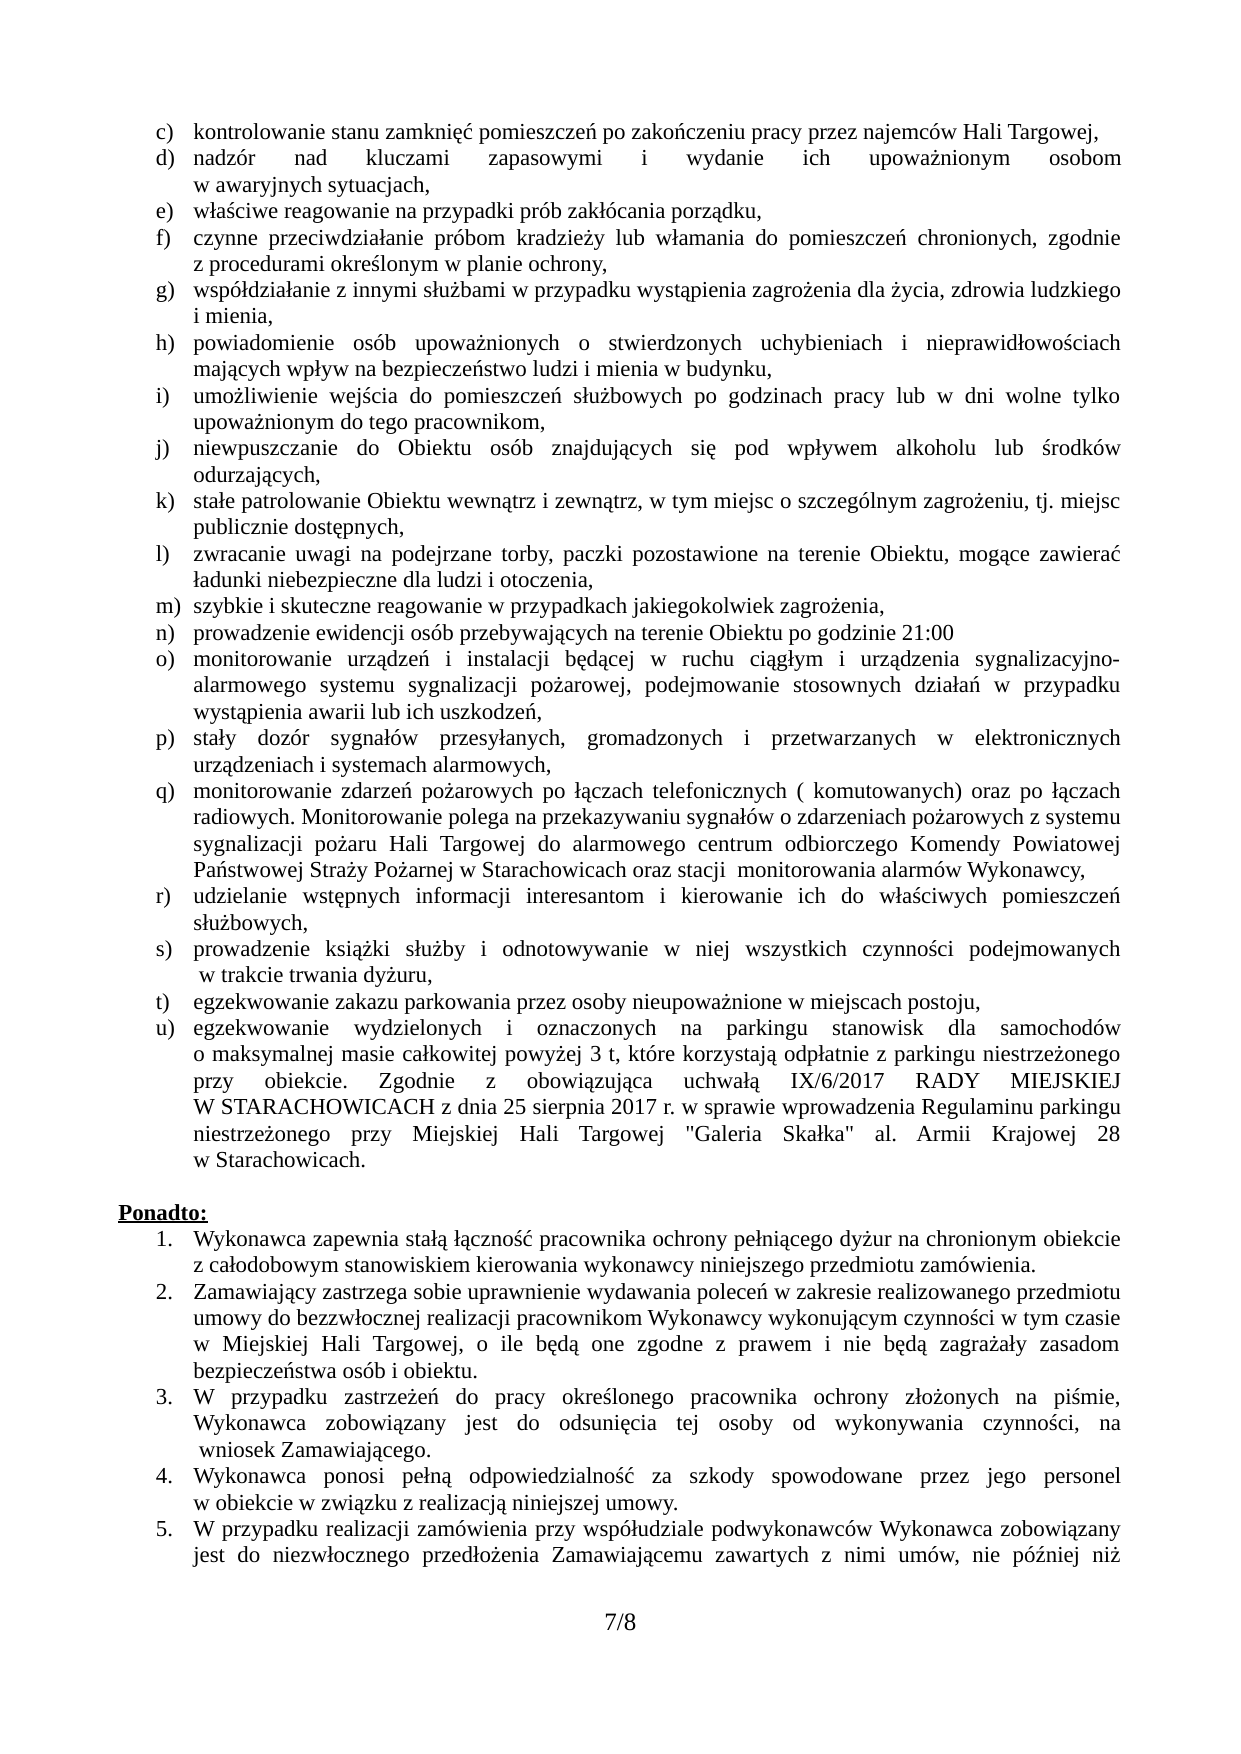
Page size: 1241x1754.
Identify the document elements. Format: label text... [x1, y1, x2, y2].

list niewpuszczanie do Obiektu osób znajdujących się pod wpływem alkoholu lub środków odurzających, [156, 434, 1122, 487]
list kontrolowanie stanu zamknięć pomieszczeń po zakończeniu pracy przez najemców Hali Targowej, [156, 118, 1122, 144]
list stały dozór sygnałów przesyłanych, gromadzonych i przetwarzanych w elektronicznych urządzeniach i systemach alarmowych, [156, 724, 1122, 777]
list stałe patrolowanie Obiektu wewnątrz i zewnątrz, w tym miejsc o szczególnym zagrożeniu, tj. miejsc publicznie dostępnych, [156, 487, 1122, 540]
list monitorowanie zdarzeń pożarowych po łączach telefonicznych ( komutowanych) oraz po łączach radiowych. Monitorowanie polega na przekazywaniu sygnałów o zdarzeniach pożarowych z systemu sygnalizacji pożaru Hali Targowej do alarmowego centrum odbiorczego Komendy Powiatowej Państwowej Straży Pożarnej w Starachowicach oraz stacji monitorowania alarmów Wykonawcy, [156, 777, 1122, 882]
list czynne przeciwdziałanie próbom kradzieży lub włamania do pomieszczeń chronionych, zgodnie z procedurami określonym w planie ochrony, [156, 223, 1122, 276]
text Ponadto: [118, 1199, 1122, 1225]
list Zamawiający zastrzega sobie uprawnienie wydawania poleceń w zakresie realizowanego przedmiotu umowy do bezzwłocznej realizacji pracownikom Wykonawcy wykonującym czynności w tym czasie w Miejskiej Hali Targowej, o ile będą one zgodne z prawem i nie będą zagrażały zasadom bezpieczeństwa osób i obiektu. [156, 1278, 1122, 1383]
list udzielanie wstępnych informacji interesantom i kierowanie ich do właściwych pomieszczeń służbowych, [156, 882, 1122, 935]
list W przypadku zastrzeżeń do pracy określonego pracownika ochrony złożonych na piśmie, Wykonawca zobowiązany jest do odsunięcia tej osoby od wykonywania czynności, na wniosek Zamawiającego. [156, 1383, 1122, 1462]
list monitorowanie urządzeń i instalacji będącej w ruchu ciągłym i urządzenia sygnalizacyjno-alarmowego systemu sygnalizacji pożarowej, podejmowanie stosownych działań w przypadku wystąpienia awarii lub ich uszkodzeń, [156, 645, 1122, 724]
list współdziałanie z innymi służbami w przypadku wystąpienia zagrożenia dla życia, zdrowia ludzkiego i mienia, [156, 276, 1122, 329]
list umożliwienie wejścia do pomieszczeń służbowych po godzinach pracy lub w dni wolne tylko upoważnionym do tego pracownikom, [156, 382, 1122, 434]
list egzekwowanie zakazu parkowania przez osoby nieupoważnione w miejscach postoju, [156, 988, 1122, 1014]
list prowadzenie ewidencji osób przebywających na terenie Obiektu po godzinie 21:00 [156, 619, 1122, 645]
list zwracanie uwagi na podejrzane torby, paczki pozostawione na terenie Obiektu, mogące zawierać ładunki niebezpieczne dla ludzi i otoczenia, [156, 540, 1122, 592]
list nadzór nad kluczami zapasowymi i wydanie ich upoważnionym osobom w awaryjnych sytuacjach, [156, 144, 1122, 197]
list prowadzenie książki służby i odnotowywanie w niej wszystkich czynności podejmowanych w trakcie trwania dyżuru, [156, 935, 1122, 988]
list Wykonawca zapewnia stałą łączność pracownika ochrony pełniącego dyżur na chronionym obiekcie z całodobowym stanowiskiem kierowania wykonawcy niniejszego przedmiotu zamówienia. [156, 1225, 1122, 1278]
list szybkie i skuteczne reagowanie w przypadkach jakiegokolwiek zagrożenia, [156, 592, 1122, 619]
list egzekwowanie wydzielonych i oznaczonych na parkingu stanowisk dla samochodów o maksymalnej masie całkowitej powyżej 3 t, które korzystają odpłatnie z parkingu niestrzeżonego przy obiekcie. Zgodnie z obowiązująca uchwałą IX/6/2017 RADY MIEJSKIEJ W STARACHOWICACH z dnia 25 sierpnia 2017 r. w sprawie wprowadzenia Regulaminu parkingu niestrzeżonego przy Miejskiej Hali Targowej "Galeria Skałka" al. Armii Krajowej 28 w Starachowicach. [156, 1014, 1122, 1172]
list Wykonawca ponosi pełną odpowiedzialność za szkody spowodowane przez jego personel w obiekcie w związku z realizacją niniejszej umowy. [156, 1462, 1122, 1515]
list W przypadku realizacji zamówienia przy współudziale podwykonawców Wykonawca zobowiązany jest do niezwłocznego przedłożenia Zamawiającemu zawartych z nimi umów, nie później niż [156, 1515, 1122, 1568]
list powiadomienie osób upoważnionych o stwierdzonych uchybieniach i nieprawidłowościach mających wpływ na bezpieczeństwo ludzi i mienia w budynku, [156, 329, 1122, 382]
list właściwe reagowanie na przypadki prób zakłócania porządku, [156, 197, 1122, 223]
